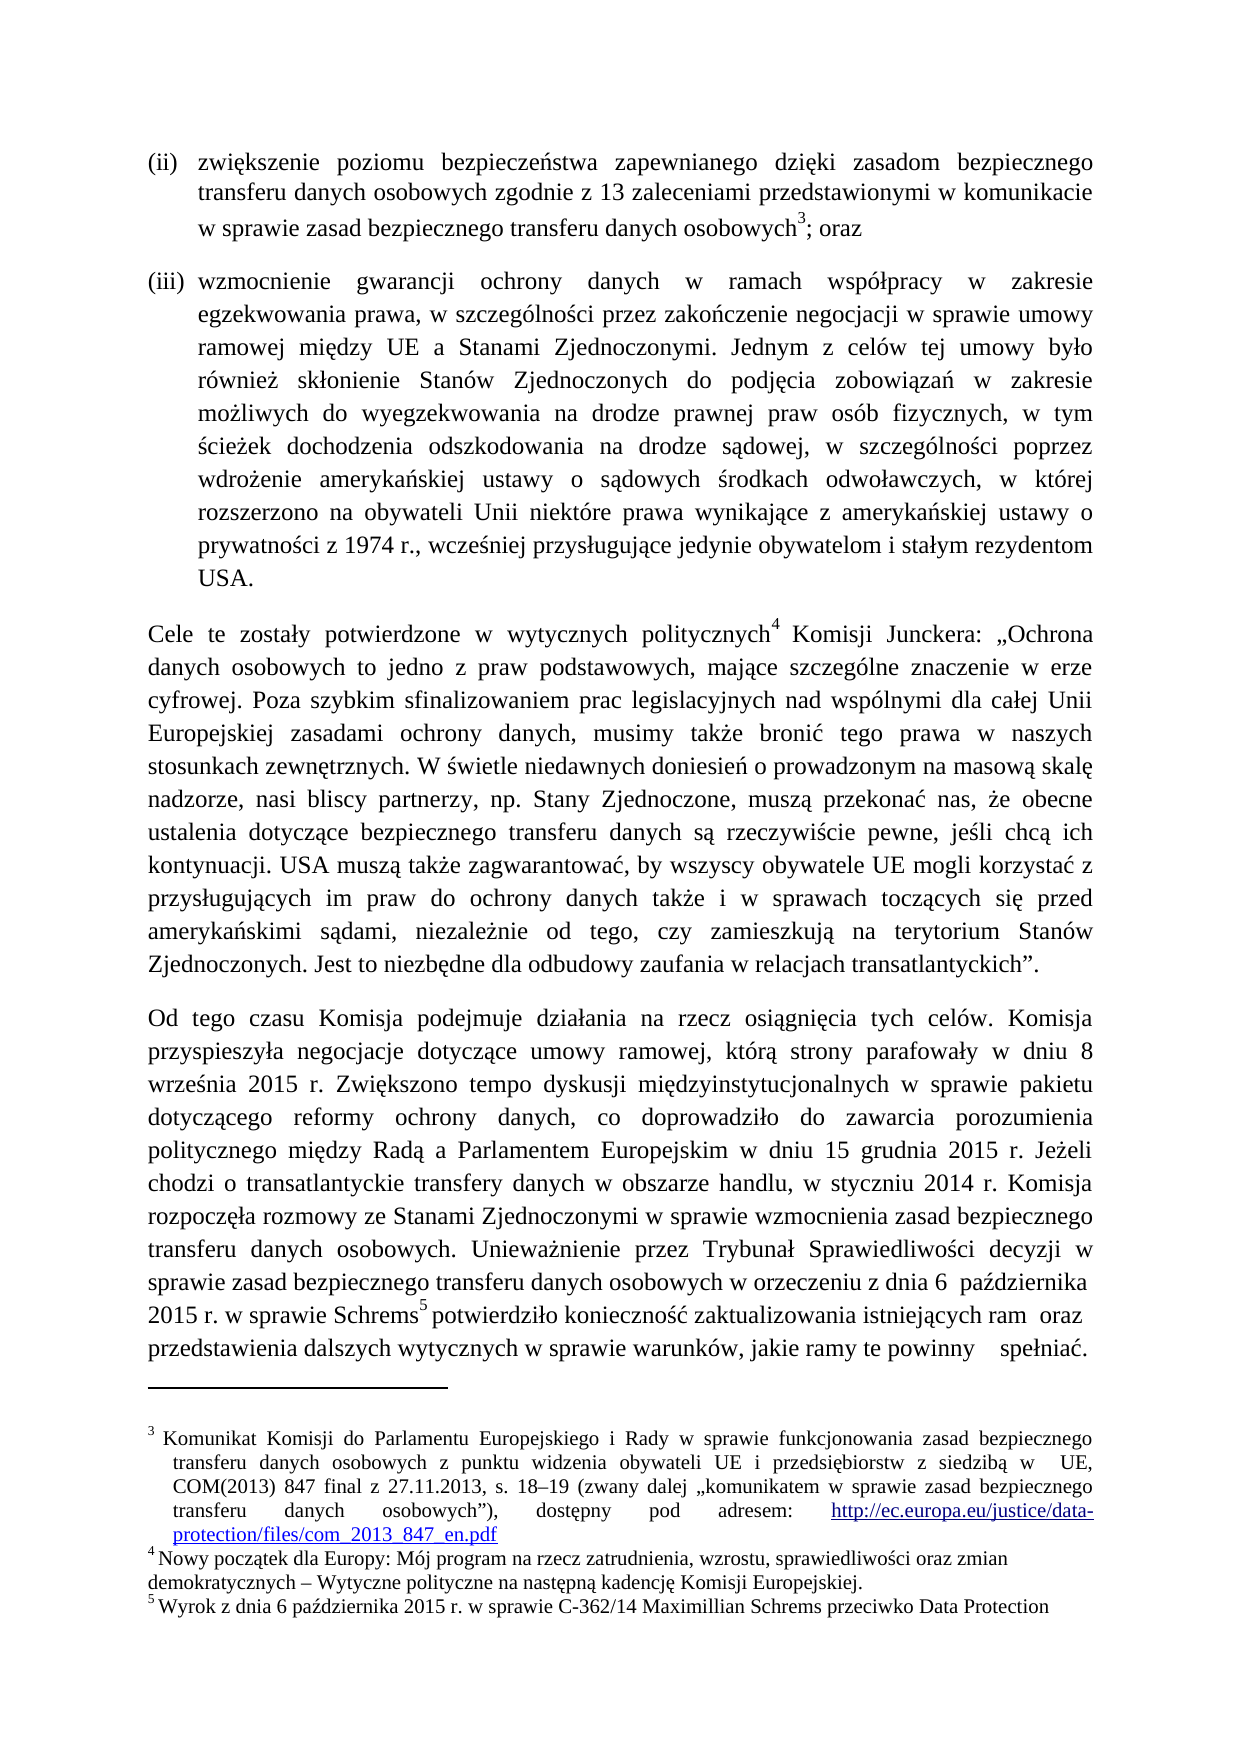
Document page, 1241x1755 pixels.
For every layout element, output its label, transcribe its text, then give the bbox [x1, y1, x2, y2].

text 2015 r. w sprawie Schrems5 potwierdziło konieczność zaktualizowania istniejących ram oraz [148, 1300, 1105, 1329]
text 5 Wyrok z dnia 6 października 2015 r. w sprawie C-362/14 Maximillian Schrems przeciwko Data Protection [148, 1594, 1094, 1618]
text Od tego czasu Komisja podejmuje działania na rzecz osiągnięcia tych celów. Komisja przyspieszyła negocjacje dotyczące umowy ramowej, którą strony parafowały w dniu 8 września 2015 r. Zwiększono tempo dyskusji międzyinstytucjonalnych w sprawie pakietu dotyczącego reformy ochrony danych, co doprowadziło do zawarcia porozumienia politycznego między Radą a Parlamentem Europejskim w dniu 15 grudnia 2015 r. Jeżeli chodzi o transatlantyckie transfery danych w obszarze handlu, w styczniu 2014 r. Komisja rozpoczęła rozmowy ze Stanami Zjednoczonymi w sprawie wzmocnienia zasad bezpiecznego transferu danych osobowych. Unieważnienie przez Trybunał Sprawiedliwości decyzji w sprawie zasad bezpiecznego transferu danych osobowych w orzeczeniu z dnia 6 października [148, 1003, 1094, 1296]
text 3 Komunikat Komisji do Parlamentu Europejskiego i Rady w sprawie funkcjonowania zasad bezpiecznego transferu danych osobowych z punktu widzenia obywateli UE i przedsiębiorstw z siedzibą w UE, COM(2013) 847 final z 27.11.2013, s. 18–19 (zwany dalej „komunikatem w sprawie zasad bezpiecznego transferu danych osobowych”), dostępny pod adresem: http://ec.europa.eu/justice/data- protection/files/com_2013_847_en.pdf [148, 1422, 1094, 1546]
list zwiększenie poziomu bezpieczeństwa zapewnianego dzięki zasadom bezpiecznego transferu danych osobowych zgodnie z 13 zaleceniami przedstawionymi w komunikacie w sprawie zasad bezpiecznego transferu danych osobowych3; oraz [148, 147, 1094, 242]
text przedstawienia dalszych wytycznych w sprawie warunków, jakie ramy te powinny spełniać. [148, 1333, 1105, 1362]
text 4 Nowy początek dla Europy: Mój program na rzecz zatrudnienia, wzrostu, sprawiedliwości oraz zmian demokratycznych – Wytyczne polityczne na następną kadencję Komisji Europejskiej. [148, 1547, 1094, 1594]
list wzmocnienie gwarancji ochrony danych w ramach współpracy w zakresie egzekwowania prawa, w szczególności przez zakończenie negocjacji w sprawie umowy ramowej między UE a Stanami Zjednoczonymi. Jednym z celów tej umowy było również skłonienie Stanów Zjednoczonych do podjęcia zobowiązań w zakresie możliwych do wyegzekwowania na drodze prawnej praw osób fizycznych, w tym ścieżek dochodzenia odszkodowania na drodze sądowej, w szczególności poprzez wdrożenie amerykańskiej ustawy o sądowych środkach odwoławczych, w której rozszerzono na obywateli Unii niektóre prawa wynikające z amerykańskiej ustawy o prywatności z 1974 r., wcześniej przysługujące jedynie obywatelom i stałym rezydentom USA. [148, 266, 1093, 592]
text Cele te zostały potwierdzone w wytycznych politycznych4 Komisji Junckera: „Ochrona danych osobowych to jedno z praw podstawowych, mające szczególne znaczenie w erze cyfrowej. Poza szybkim sfinalizowaniem prac legislacyjnych nad wspólnymi dla całej Unii Europejskiej zasadami ochrony danych, musimy także bronić tego prawa w naszych stosunkach zewnętrznych. W świetle niedawnych doniesień o prowadzonym na masową skalę nadzorze, nasi bliscy partnerzy, np. Stany Zjednoczone, muszą przekonać nas, że obecne ustalenia dotyczące bezpiecznego transferu danych są rzeczywiście pewne, jeśli chcą ich kontynuacji. USA muszą także zagwarantować, by wszyscy obywatele UE mogli korzystać z przysługujących im praw do ochrony danych także i w sprawach toczących się przed amerykańskimi sądami, niezależnie od tego, czy zamieszkują na terytorium Stanów Zjednoczonych. Jest to niezbędne dla odbudowy zaufania w relacjach transatlantyckich”. [148, 613, 1094, 978]
